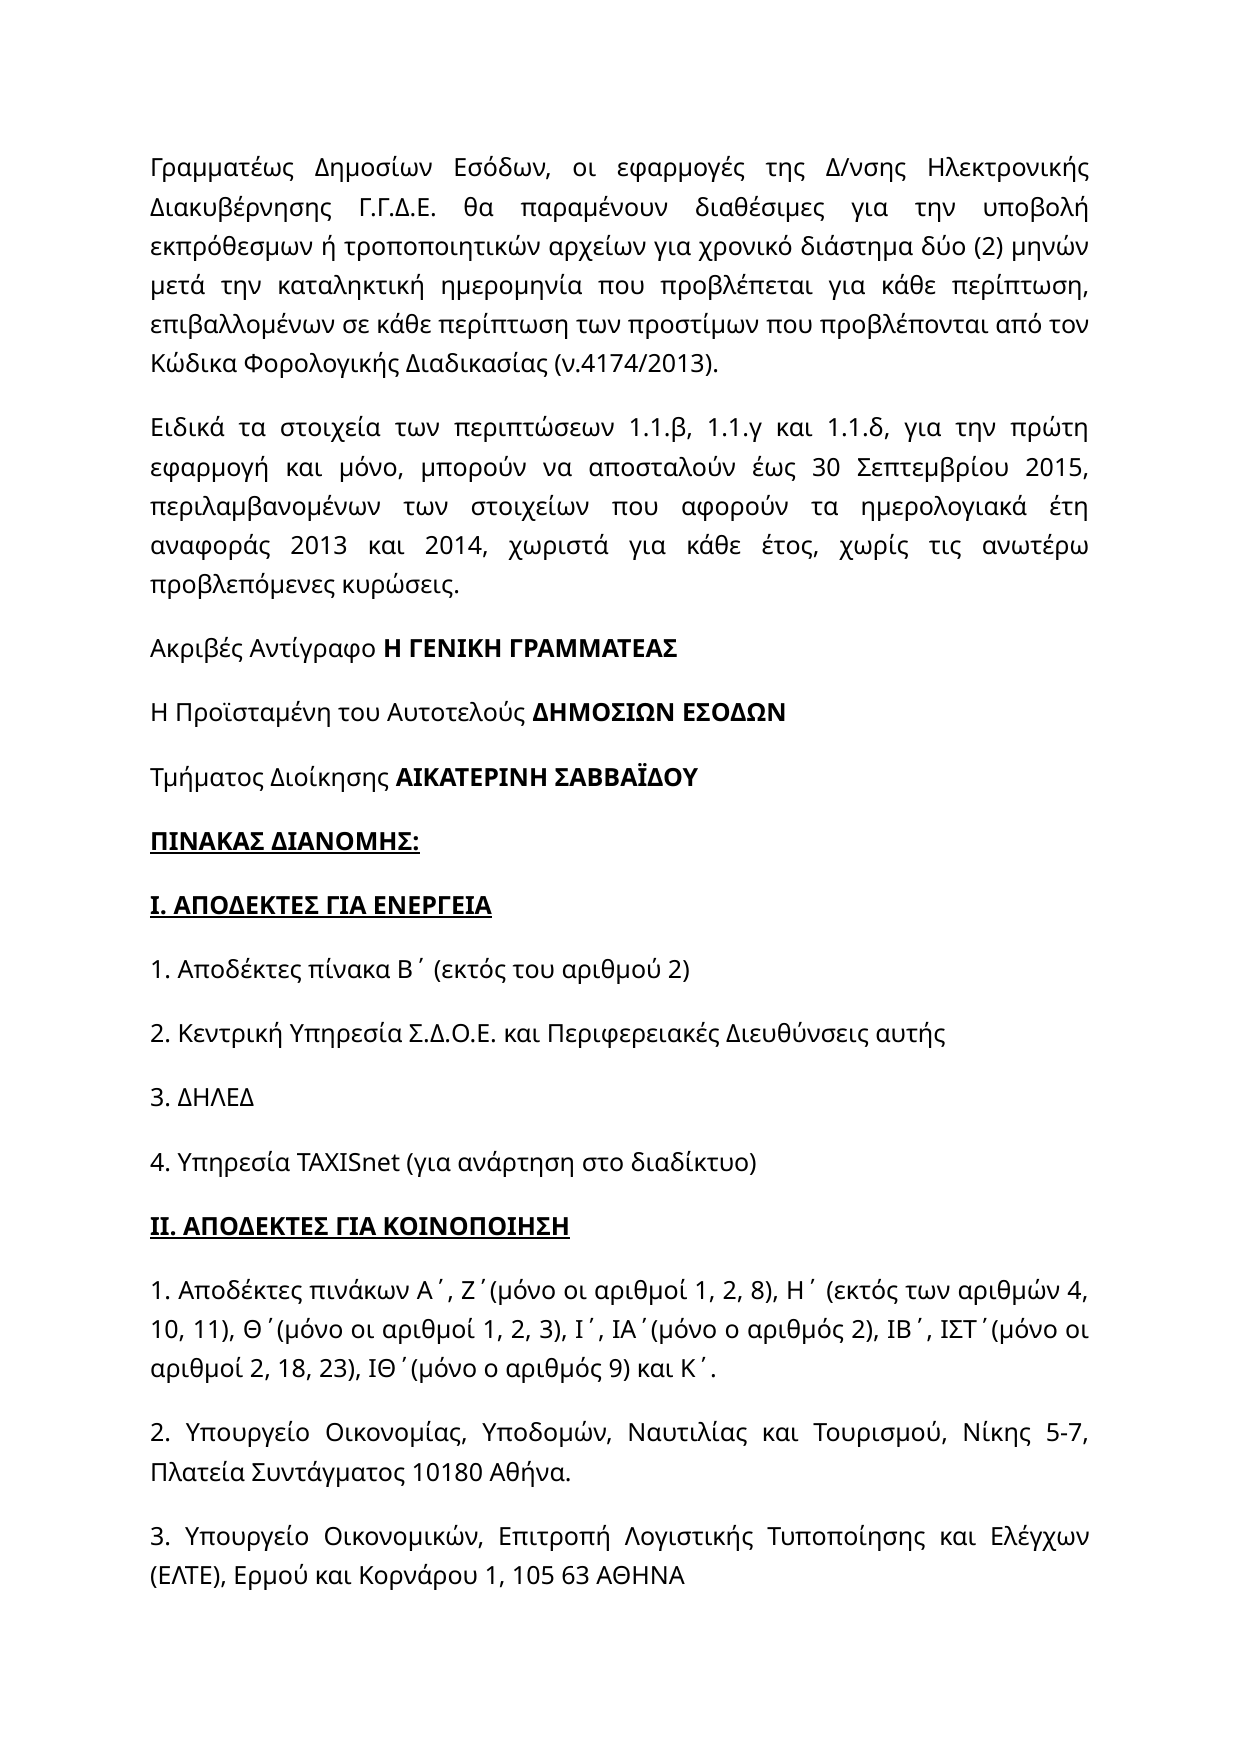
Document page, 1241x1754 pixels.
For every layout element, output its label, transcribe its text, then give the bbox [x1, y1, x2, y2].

text 3. ΔΗΛΕΔ [150, 1080, 1090, 1114]
text Γραμματέως Δημοσίων Εσόδων, οι εφαρμογές της Δ/νσης Ηλεκτρονικής Διακυβέρνησης Γ.Γ.Δ.Ε. θα παραμένουν διαθέσιμες για την υποβολή εκπρόθεσμων ή τροποποιητικών αρχείων για χρονικό διάστημα δύο (2) μηνών μετά την καταληκτική ημερομηνία που προβλέπεται για κάθε περίπτωση, επιβαλλομένων σε κάθε περίπτωση των προστίμων που προβλέπονται από τον Κώδικα Φορολογικής Διαδικασίας (ν.4174/2013). [150, 150, 1090, 380]
text Η Προϊσταμένη του Αυτοτελούς ΔΗΜΟΣΙΩΝ ΕΣΟΔΩΝ [150, 695, 1090, 729]
text 1. Αποδέκτες πίνακα Β΄ (εκτός του αριθμού 2) [150, 952, 1090, 986]
text 2. Υπουργείο Οικονομίας, Υποδομών, Ναυτιλίας και Τουρισμού, Νίκης 5-7, Πλατεία Συντάγματος 10180 Αθήνα. [150, 1415, 1090, 1488]
text Τμήματος Διοίκησης ΑΙΚΑΤΕΡΙΝΗ ΣΑΒΒΑΪΔΟΥ [150, 759, 1090, 793]
text 2. Κεντρική Υπηρεσία Σ.Δ.O.E. και Περιφερειακές Διευθύνσεις αυτής [150, 1016, 1090, 1050]
text 4. Υπηρεσία ΤΑΧISnet (για ανάρτηση στο διαδίκτυο) [150, 1144, 1090, 1178]
text 3. Υπουργείο Οικονομικών, Επιτροπή Λογιστικής Τυποποίησης και Ελέγχων (ΕΛΤΕ), Ερμού και Κορνάρου 1, 105 63 ΑΘΗΝΑ [150, 1518, 1090, 1592]
text 1. Αποδέκτες πινάκων Α΄, Ζ΄(μόνο οι αριθμοί 1, 2, 8), Η΄ (εκτός των αριθμών 4, 10, 11), Θ΄(μόνο οι αριθμοί 1, 2, 3), Ι΄, ΙΑ΄(μόνο ο αριθμός 2), ΙΒ΄, ΙΣΤ΄(μόνο οι αριθμοί 2, 18, 23), ΙΘ΄(μόνο ο αριθμός 9) και Κ΄. [150, 1272, 1090, 1385]
text Ειδικά τα στοιχεία των περιπτώσεων 1.1.β, 1.1.γ και 1.1.δ, για την πρώτη εφαρμογή και μόνο, μπορούν να αποσταλούν έως 30 Σεπτεμβρίου 2015, περιλαμβανομένων των στοιχείων που αφορούν τα ημερολογιακά έτη αναφοράς 2013 και 2014, χωριστά για κάθε έτος, χωρίς τις ανωτέρω προβλεπόμενες κυρώσεις. [150, 410, 1090, 601]
text ΙΙ. ΑΠΟΔΕΚΤΕΣ ΓΙΑ ΚΟΙΝΟΠΟΙΗΣΗ [150, 1208, 1090, 1242]
text Ι. ΑΠΟΔΕΚΤΕΣ ΓΙΑ ΕΝΕΡΓΕΙΑ [150, 887, 1090, 922]
text Ακριβές Αντίγραφο Η ΓΕΝΙΚΗ ΓΡΑΜΜΑΤΕΑΣ [150, 631, 1090, 665]
text ΠΙΝΑΚΑΣ ΔΙΑΝΟΜΗΣ: [150, 823, 1090, 857]
